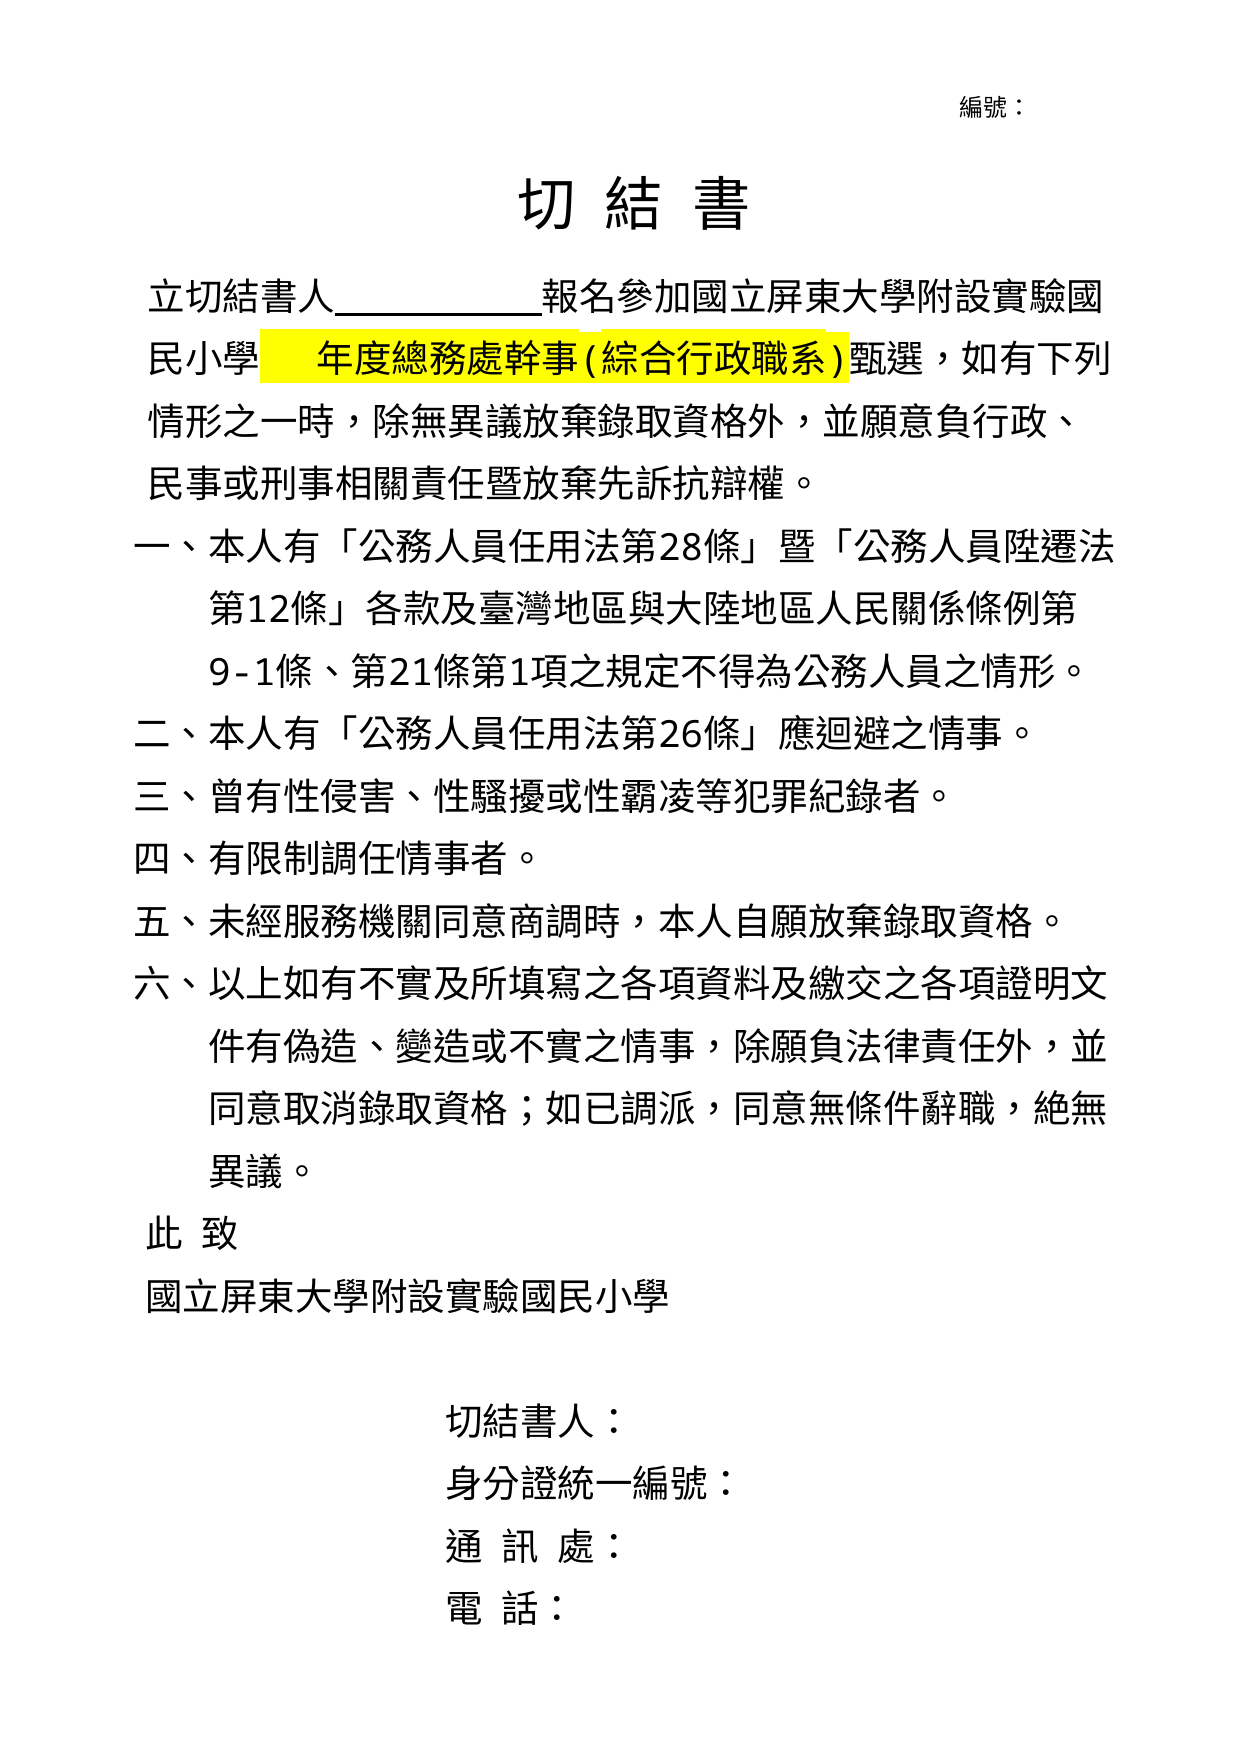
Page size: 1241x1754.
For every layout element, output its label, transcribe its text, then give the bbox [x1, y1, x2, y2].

text 電 話： [145, 1564, 1122, 1627]
text 二、本人有「公務人員任用法第26條」應迴避之情事。 [133, 689, 1122, 752]
text 通 訊 處： [145, 1502, 1122, 1564]
text 國立屏東大學附設實驗國民小學 [145, 1252, 1122, 1314]
text 四、有限制調任情事者。 [133, 814, 1122, 877]
text 切 結 書 [145, 127, 1122, 252]
text 編號： [145, 64, 1122, 127]
text 此 致 [145, 1189, 1122, 1252]
text 五、未經服務機關同意商調時，本人自願放棄錄取資格。 [133, 877, 1122, 939]
text 六、以上如有不實及所填寫之各項資料及繳交之各項證明文件有偽造、變造或不實之情事，除願負法律責任外，並同意取消錄取資格；如已調派，同意無條件辭職，絶無異議。 [133, 939, 1122, 1189]
text 一、本人有「公務人員任用法第28條」暨「公務人員陞遷法第12條」各款及臺灣地區與大陸地區人民關係條例第9-1條、第21條第1項之規定不得為公務人員之情形。 [133, 502, 1122, 689]
text 身分證統一編號： [145, 1439, 1122, 1502]
text 立切結書人 報名參加國立屏東大學附設實驗國民小學 年度總務處幹事(綜合行政職系)甄選，如有下列情形之一時，除無異議放棄錄取資格外，並願意負行政、民事或刑事相關責任暨放棄先訴抗辯權。 [148, 252, 1122, 502]
text 切結書人： [145, 1377, 1122, 1439]
text 三、曾有性侵害、性騷擾或性霸凌等犯罪紀錄者。 [133, 752, 1122, 814]
